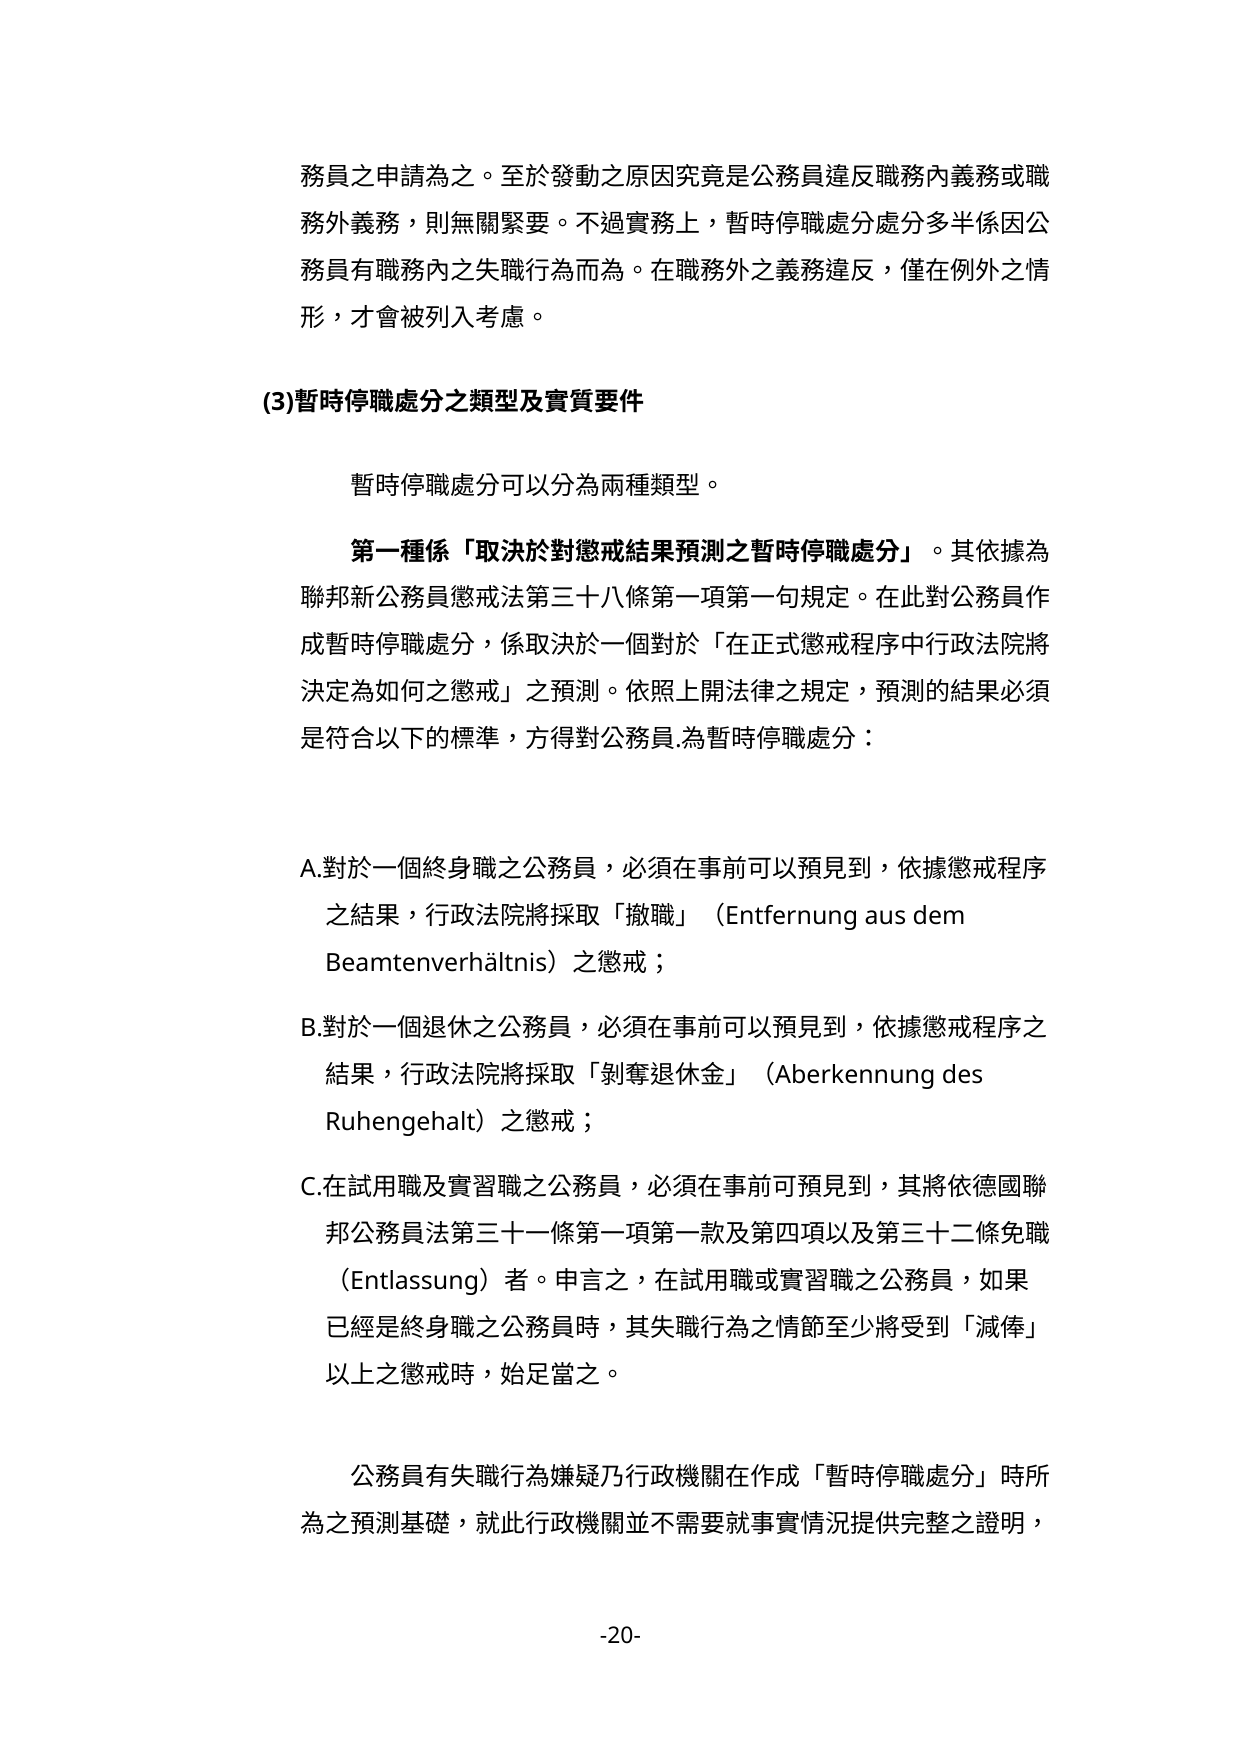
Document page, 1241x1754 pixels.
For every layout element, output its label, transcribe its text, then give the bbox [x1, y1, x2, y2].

text 第一種係「取決於對懲戒結果預測之暫時停職處分」。其依據為聯邦新公務員懲戒法第三十八條第一項第一句規定。在此對公務員作成暫時停職處分，係取決於一個對於「在正式懲戒程序中行政法院將決定為如何之懲戒」之預測。依照上開法律之規定，預測的結果必須是符合以下的標準，方得對公務員.為暫時停職處分： [300, 524, 1053, 749]
text C.在試用職及實習職之公務員，必須在事前可預見到，其將依德國聯邦公務員法第三十一條第一項第一款及第四項以及第三十二條免職（Entlassung）者。申言之，在試用職或實習職之公務員，如果已經是終身職之公務員時，其失職行為之情節至少將受到「減俸」以上之懲戒時，始足當之。 [300, 1160, 1053, 1385]
text 務員之申請為之。至於發動之原因究竟是公務員違反職務內義務或職務外義務，則無關緊要。不過實務上，暫時停職處分處分多半係因公務員有職務內之失職行為而為。在職務外之義務違反，僅在例外之情形，才會被列入考慮。 [300, 150, 1053, 328]
text 公務員有失職行為嫌疑乃行政機關在作成「暫時停職處分」時所為之預測基礎，就此行政機關並不需要就事實情況提供完整之證明， [300, 1450, 1053, 1534]
text A.對於一個終身職之公務員，必須在事前可以預見到，依據懲戒程序之結果，行政法院將採取「撤職」（Entfernung aus dem Beamtenverhältnis）之懲戒； [300, 842, 1053, 973]
text 暫時停職處分可以分為兩種類型。 [287, 459, 1053, 496]
text B.對於一個退休之公務員，必須在事前可以預見到，依據懲戒程序之結果，行政法院將採取「剝奪退休金」（Aberkennung des Ruhengehalt）之懲戒； [300, 1001, 1053, 1132]
text (3)暫時停職處分之類型及實質要件 [187, 375, 1053, 412]
